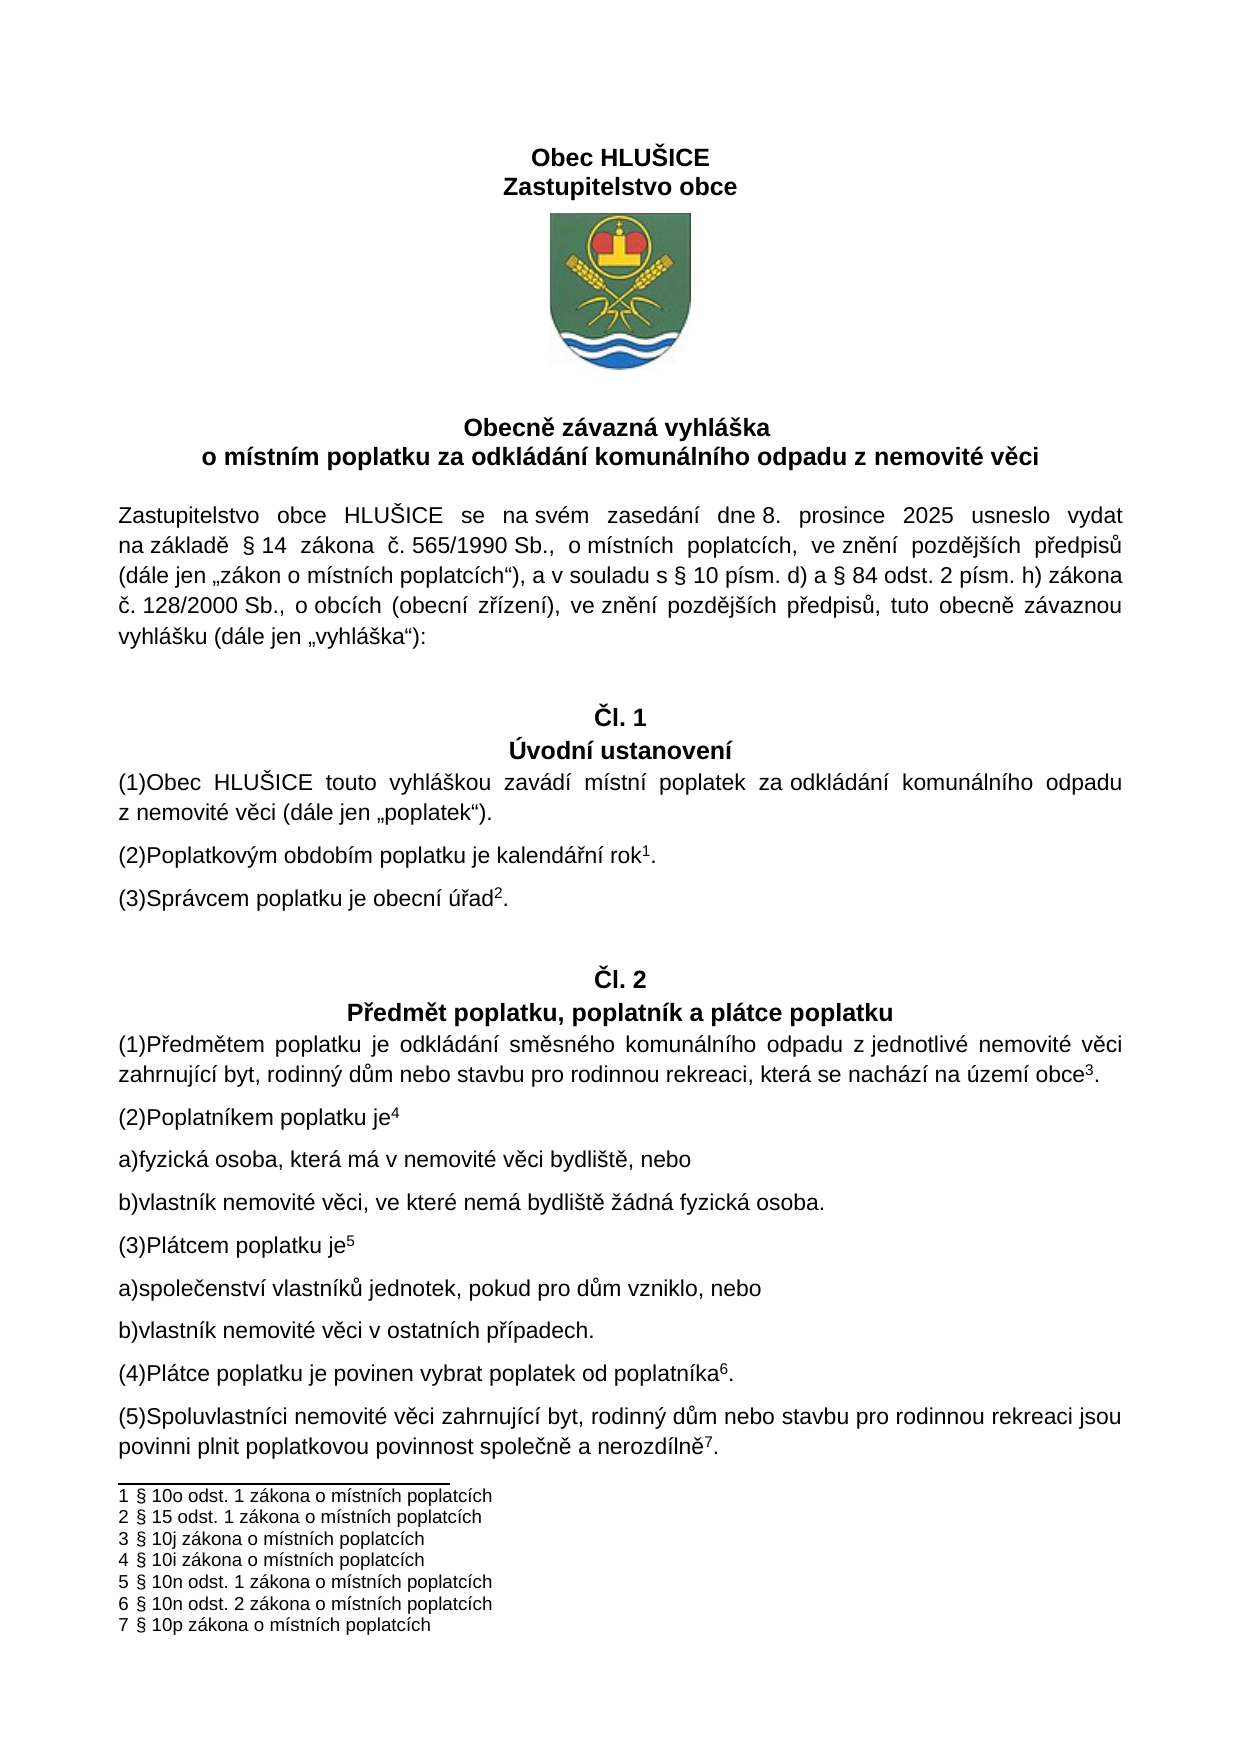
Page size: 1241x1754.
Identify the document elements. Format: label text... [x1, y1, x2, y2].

list Obec HLUŠICE touto vyhláškou zavádí místní poplatek za odkládání komunálního odpadu z nemovité věci (dále jen „poplatek“). [118, 769, 1122, 825]
list Předmětem poplatku je odkládání směsného komunálního odpadu z jednotlivé nemovité věci zahrnující byt, rodinný dům nebo stavbu pro rodinnou rekreaci, která se nachází na území obce. [118, 1031, 1122, 1087]
list § 10p zákona o místních poplatcích [118, 1614, 1122, 1635]
list § 10n odst. 2 zákona o místních poplatcích [118, 1592, 1122, 1614]
list vlastník nemovité věci, ve které nemá bydliště žádná fyzická osoba. [118, 1189, 1122, 1215]
list Poplatkovým obdobím poplatku je kalendářní rok. [118, 842, 1122, 868]
text Zastupitelstvo obce HLUŠICE se na svém zasedání dne 8. prosince 2025 usneslo vydat na základě § 14 zákona č. 565/1990 Sb., o místních poplatcích, ve znění pozdějších předpisů (dále jen „zákon o místních poplatcích“), a v souladu s § 10 písm. d) a § 84 odst. 2 písm. h) zákona č. 128/2000 Sb., o obcích (obecní zřízení), ve znění pozdějších předpisů, tuto obecně závaznou vyhlášku (dále jen „vyhláška“): [118, 502, 1122, 649]
list Správcem poplatku je obecní úřad. [118, 884, 1122, 911]
list Poplatníkem poplatku je [118, 1104, 1122, 1130]
list vlastník nemovité věci v ostatních případech. [118, 1317, 1122, 1343]
subtitle Čl. 2 Předmět poplatku, poplatník a plátce poplatku [118, 965, 1122, 1026]
list § 10n odst. 1 zákona o místních poplatcích [118, 1571, 1122, 1592]
list Spoluvlastníci nemovité věci zahrnující byt, rodinný dům nebo stavbu pro rodinnou rekreaci jsou povinni plnit poplatkovou povinnost společně a nerozdílně. [118, 1403, 1122, 1459]
subtitle Obecně závazná vyhláška o místním poplatku za odkládání komunálního odpadu z nemovité věci [118, 413, 1122, 471]
list § 15 odst. 1 zákona o místních poplatcích [118, 1506, 1122, 1528]
list společenství vlastníků jednotek, pokud pro dům vzniklo, nebo [118, 1274, 1122, 1301]
list § 10j zákona o místních poplatcích [118, 1528, 1122, 1549]
list Plátce poplatku je povinen vybrat poplatek od poplatníka. [118, 1360, 1122, 1386]
subtitle Čl. 1 Úvodní ustanovení [118, 703, 1122, 764]
list § 10i zákona o místních poplatcích [118, 1549, 1122, 1571]
list Plátcem poplatku je [118, 1232, 1122, 1258]
text Obec HLUŠICE Zastupitelstvo obce [118, 143, 1122, 201]
list fyzická osoba, která má v nemovité věci bydliště, nebo [118, 1146, 1122, 1173]
list § 10o odst. 1 zákona o místních poplatcích [118, 1484, 1122, 1506]
